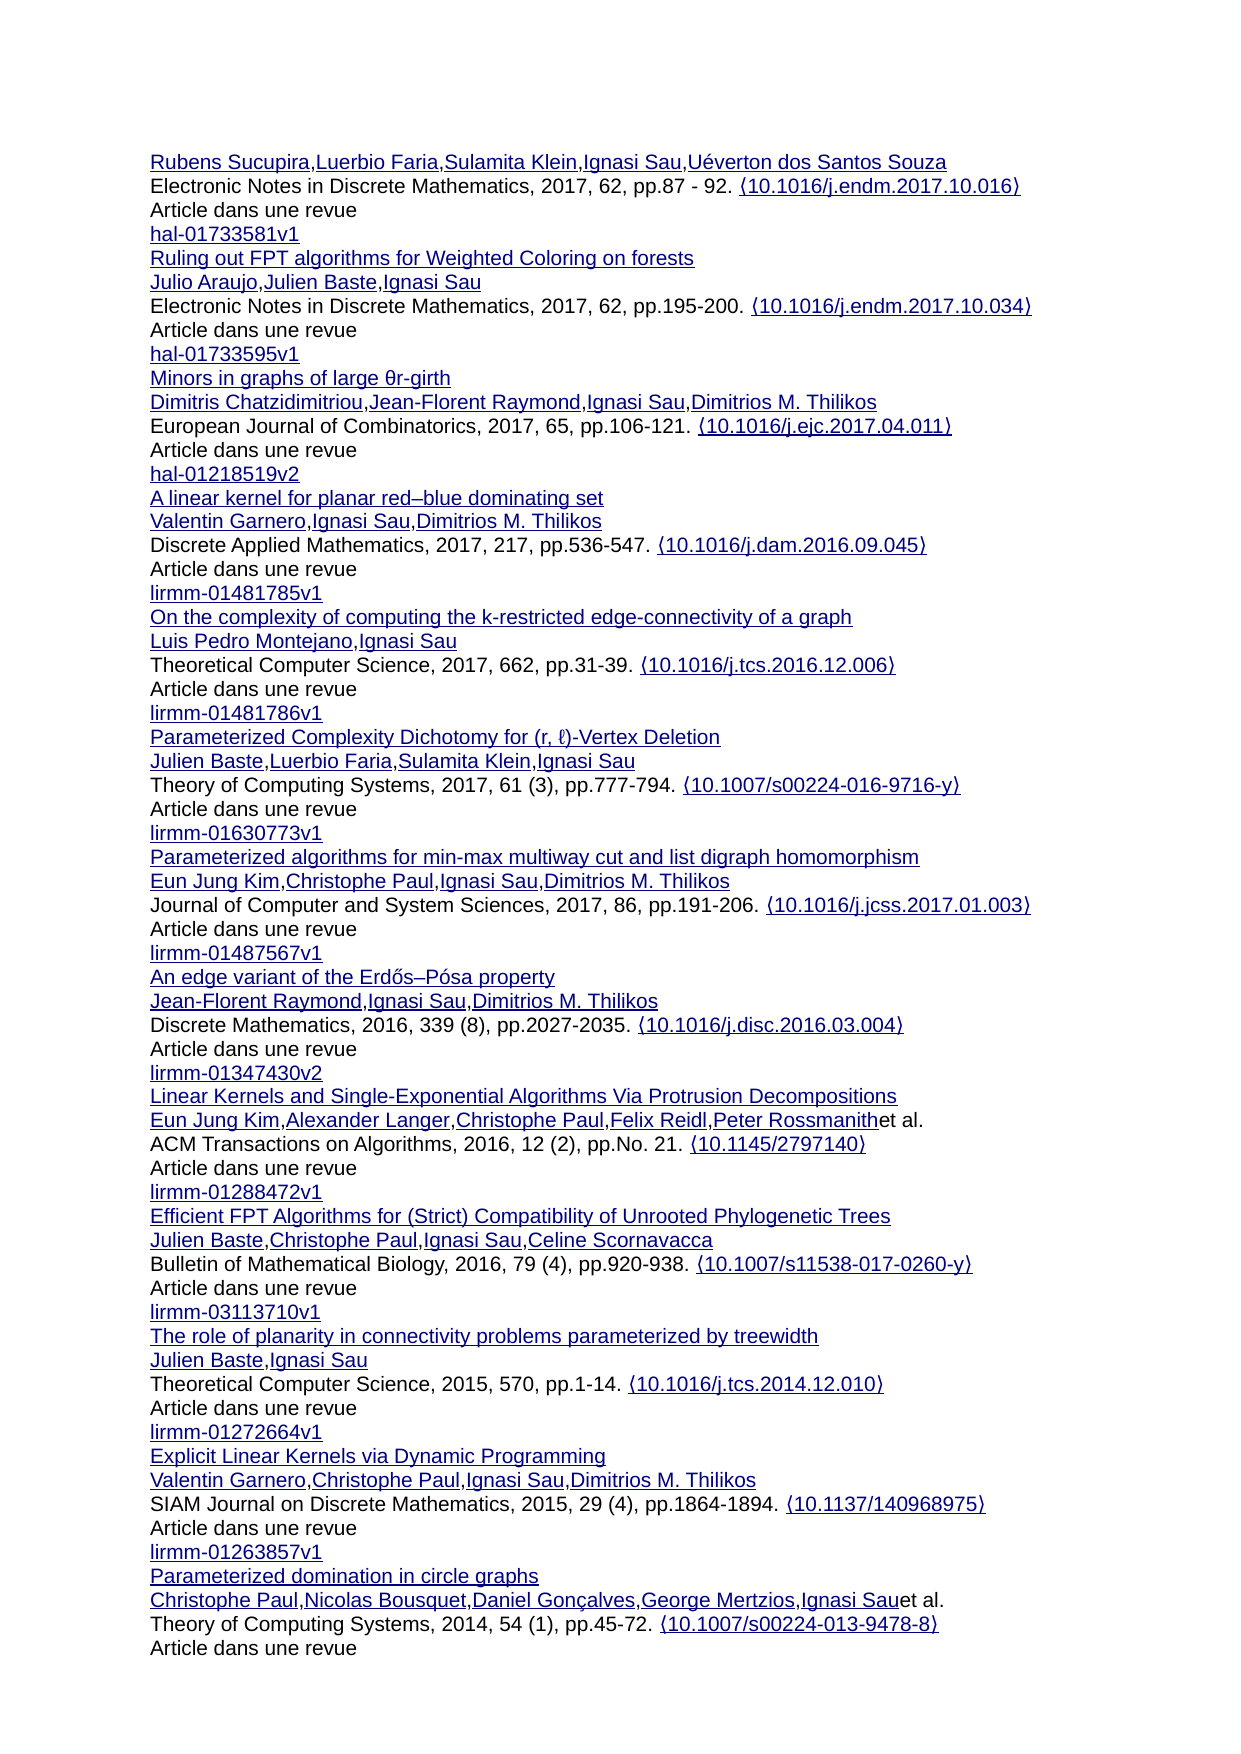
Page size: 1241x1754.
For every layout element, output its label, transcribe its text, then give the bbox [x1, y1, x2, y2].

table_cell Parameterized Complexity Dichotomy for (r, ℓ)-Vertex Deletion Julien Baste,Luerbio Faria,Sulamita Klein,Ignasi Sau Theory of Computing Systems, 2017, 61 (3), pp.777-794. ⟨10.1007/s00224-016-9716-y⟩ Article dans une revue lirmm-01630773v1 [150, 725, 1090, 845]
table_cell Rubens Sucupira,Luerbio Faria,Sulamita Klein,Ignasi Sau,Uéverton dos Santos Souza Electronic Notes in Discrete Mathematics, 2017, 62, pp.87 - 92. ⟨10.1016/j.endm.2017.10.016⟩ Article dans une revue hal-01733581v1 [150, 150, 1090, 246]
table_cell Parameterized domination in circle graphs Christophe Paul,Nicolas Bousquet,Daniel Gonçalves,George Mertzios,Ignasi Sauet al. Theory of Computing Systems, 2014, 54 (1), pp.45-72. ⟨10.1007/s00224-013-9478-8⟩ Article dans une revue [150, 1564, 1090, 1659]
table_cell Parameterized algorithms for min-max multiway cut and list digraph homomorphism Eun Jung Kim,Christophe Paul,Ignasi Sau,Dimitrios M. Thilikos Journal of Computer and System Sciences, 2017, 86, pp.191-206. ⟨10.1016/j.jcss.2017.01.003⟩ Article dans une revue lirmm-01487567v1 [150, 845, 1090, 964]
table_cell An edge variant of the Erdős–Pósa property Jean-Florent Raymond,Ignasi Sau,Dimitrios M. Thilikos Discrete Mathematics, 2016, 339 (8), pp.2027-2035. ⟨10.1016/j.disc.2016.03.004⟩ Article dans une revue lirmm-01347430v2 [150, 965, 1090, 1084]
table_cell On the complexity of computing the k-restricted edge-connectivity of a graph Luis Pedro Montejano,Ignasi Sau Theoretical Computer Science, 2017, 662, pp.31-39. ⟨10.1016/j.tcs.2016.12.006⟩ Article dans une revue lirmm-01481786v1 [150, 605, 1090, 725]
table_cell A linear kernel for planar red–blue dominating set Valentin Garnero,Ignasi Sau,Dimitrios M. Thilikos Discrete Applied Mathematics, 2017, 217, pp.536-547. ⟨10.1016/j.dam.2016.09.045⟩ Article dans une revue lirmm-01481785v1 [150, 485, 1090, 605]
table_cell Linear Kernels and Single-Exponential Algorithms Via Protrusion Decompositions Eun Jung Kim,Alexander Langer,Christophe Paul,Felix Reidl,Peter Rossmanithet al. ACM Transactions on Algorithms, 2016, 12 (2), pp.No. 21. ⟨10.1145/2797140⟩ Article dans une revue lirmm-01288472v1 [150, 1084, 1090, 1204]
table_cell Explicit Linear Kernels via Dynamic Programming Valentin Garnero,Christophe Paul,Ignasi Sau,Dimitrios M. Thilikos SIAM Journal on Discrete Mathematics, 2015, 29 (4), pp.1864-1894. ⟨10.1137/140968975⟩ Article dans une revue lirmm-01263857v1 [150, 1444, 1090, 1563]
table_cell The role of planarity in connectivity problems parameterized by treewidth Julien Baste,Ignasi Sau Theoretical Computer Science, 2015, 570, pp.1-14. ⟨10.1016/j.tcs.2014.12.010⟩ Article dans une revue lirmm-01272664v1 [150, 1324, 1090, 1444]
table_cell Minors in graphs of large θr-girth Dimitris Chatzidimitriou,Jean-Florent Raymond,Ignasi Sau,Dimitrios M. Thilikos European Journal of Combinatorics, 2017, 65, pp.106-121. ⟨10.1016/j.ejc.2017.04.011⟩ Article dans une revue hal-01218519v2 [150, 366, 1090, 485]
table_cell Efficient FPT Algorithms for (Strict) Compatibility of Unrooted Phylogenetic Trees Julien Baste,Christophe Paul,Ignasi Sau,Celine Scornavacca Bulletin of Mathematical Biology, 2016, 79 (4), pp.920-938. ⟨10.1007/s11538-017-0260-y⟩ Article dans une revue lirmm-03113710v1 [150, 1204, 1090, 1324]
table_cell Ruling out FPT algorithms for Weighted Coloring on forests Julio Araujo,Julien Baste,Ignasi Sau Electronic Notes in Discrete Mathematics, 2017, 62, pp.195-200. ⟨10.1016/j.endm.2017.10.034⟩ Article dans une revue hal-01733595v1 [150, 246, 1090, 366]
